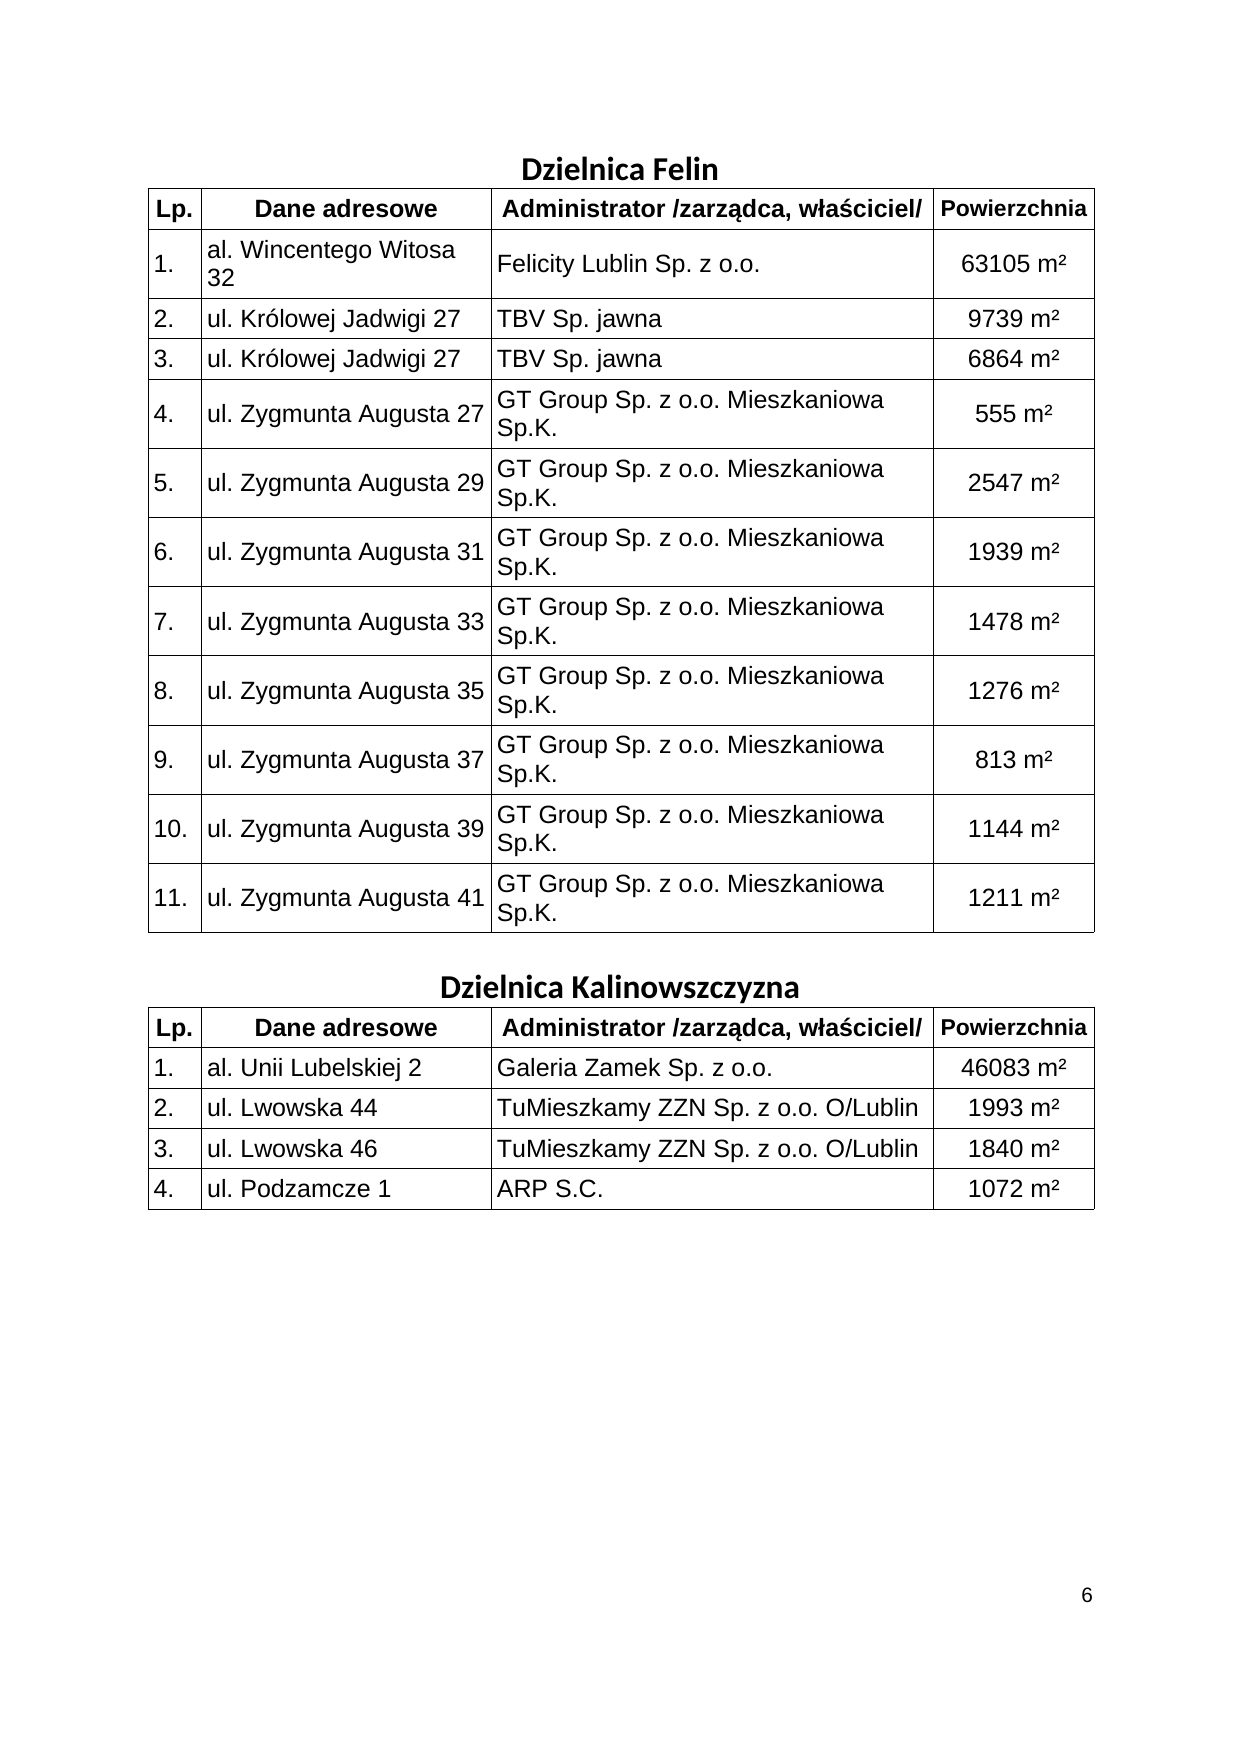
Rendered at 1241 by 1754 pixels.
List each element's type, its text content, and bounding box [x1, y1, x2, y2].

table_cell TuMieszkamy ZZN Sp. z o.o. O/Lublin [492, 1129, 933, 1168]
table_cell TBV Sp. jawna [492, 299, 933, 338]
table_cell Felicity Lublin Sp. z o.o. [492, 230, 933, 298]
table_header Lp. [149, 1008, 201, 1047]
table_cell 9739 m² [934, 299, 1094, 338]
subtitle Dzielnica Felin [148, 148, 1093, 188]
table_cell ul. Zygmunta Augusta 37 [202, 726, 491, 794]
table_cell 6864 m² [934, 339, 1094, 379]
table_cell al. Unii Lubelskiej 2 [202, 1048, 491, 1087]
table_cell ul. Zygmunta Augusta 39 [202, 795, 491, 863]
table_cell 555 m² [934, 380, 1094, 448]
table_cell ul. Zygmunta Augusta 35 [202, 656, 491, 724]
table_cell Galeria Zamek Sp. z o.o. [492, 1048, 933, 1087]
table_cell ul. Królowej Jadwigi 27 [202, 299, 491, 338]
table_cell 2547 m² [934, 449, 1094, 517]
table_cell 63105 m² [934, 230, 1094, 298]
table_header Dane adresowe [202, 1008, 491, 1047]
table_header Administrator /zarządca, właściciel/ [492, 1008, 933, 1047]
table_header Powierzchnia [934, 189, 1094, 229]
table_header Dane adresowe [202, 189, 491, 229]
table_cell [149, 1048, 201, 1087]
table_cell [149, 230, 201, 298]
table_cell 813 m² [934, 726, 1094, 794]
table_cell 1939 m² [934, 518, 1094, 586]
table_cell ul. Zygmunta Augusta 31 [202, 518, 491, 586]
table_cell [149, 380, 201, 448]
table_cell GT Group Sp. z o.o. Mieszkaniowa Sp.K. [492, 380, 933, 448]
table_cell 1144 m² [934, 795, 1094, 863]
table_cell GT Group Sp. z o.o. Mieszkaniowa Sp.K. [492, 864, 933, 932]
table_cell GT Group Sp. z o.o. Mieszkaniowa Sp.K. [492, 726, 933, 794]
table_cell [149, 518, 201, 586]
table_cell ul. Królowej Jadwigi 27 [202, 339, 491, 379]
table_cell al. Wincentego Witosa 32 [202, 230, 491, 298]
table_cell [149, 587, 201, 655]
table_cell GT Group Sp. z o.o. Mieszkaniowa Sp.K. [492, 587, 933, 655]
table_cell ul. Lwowska 46 [202, 1129, 491, 1168]
table_header Lp. [149, 189, 201, 229]
table_cell ul. Zygmunta Augusta 41 [202, 864, 491, 932]
table_cell ul. Lwowska 44 [202, 1089, 491, 1128]
table_cell GT Group Sp. z o.o. Mieszkaniowa Sp.K. [492, 518, 933, 586]
table_cell 46083 m² [934, 1048, 1094, 1087]
table_cell GT Group Sp. z o.o. Mieszkaniowa Sp.K. [492, 656, 933, 724]
table_cell [149, 449, 201, 517]
table_cell 1276 m² [934, 656, 1094, 724]
table_cell ul. Podzamcze 1 [202, 1169, 491, 1209]
table_cell [149, 299, 201, 338]
table_cell GT Group Sp. z o.o. Mieszkaniowa Sp.K. [492, 795, 933, 863]
table_cell [149, 1089, 201, 1128]
table_cell 1211 m² [934, 864, 1094, 932]
table_cell [149, 656, 201, 724]
table_header Powierzchnia [934, 1008, 1094, 1047]
table_cell 1993 m² [934, 1089, 1094, 1128]
table_cell [149, 339, 201, 379]
table_cell ARP S.C. [492, 1169, 933, 1209]
table_cell [149, 795, 201, 863]
table_cell ul. Zygmunta Augusta 33 [202, 587, 491, 655]
table_cell [149, 864, 201, 932]
subtitle Dzielnica Kalinowszczyzna [148, 966, 1093, 1007]
table_cell 1840 m² [934, 1129, 1094, 1168]
table_cell 1072 m² [934, 1169, 1094, 1209]
table_cell [149, 1169, 201, 1209]
table_cell TBV Sp. jawna [492, 339, 933, 379]
table_cell ul. Zygmunta Augusta 27 [202, 380, 491, 448]
table_cell TuMieszkamy ZZN Sp. z o.o. O/Lublin [492, 1089, 933, 1128]
table_cell ul. Zygmunta Augusta 29 [202, 449, 491, 517]
table_cell GT Group Sp. z o.o. Mieszkaniowa Sp.K. [492, 449, 933, 517]
table_cell [149, 1129, 201, 1168]
table_cell 1478 m² [934, 587, 1094, 655]
table_header Administrator /zarządca, właściciel/ [492, 189, 933, 229]
table_cell [149, 726, 201, 794]
